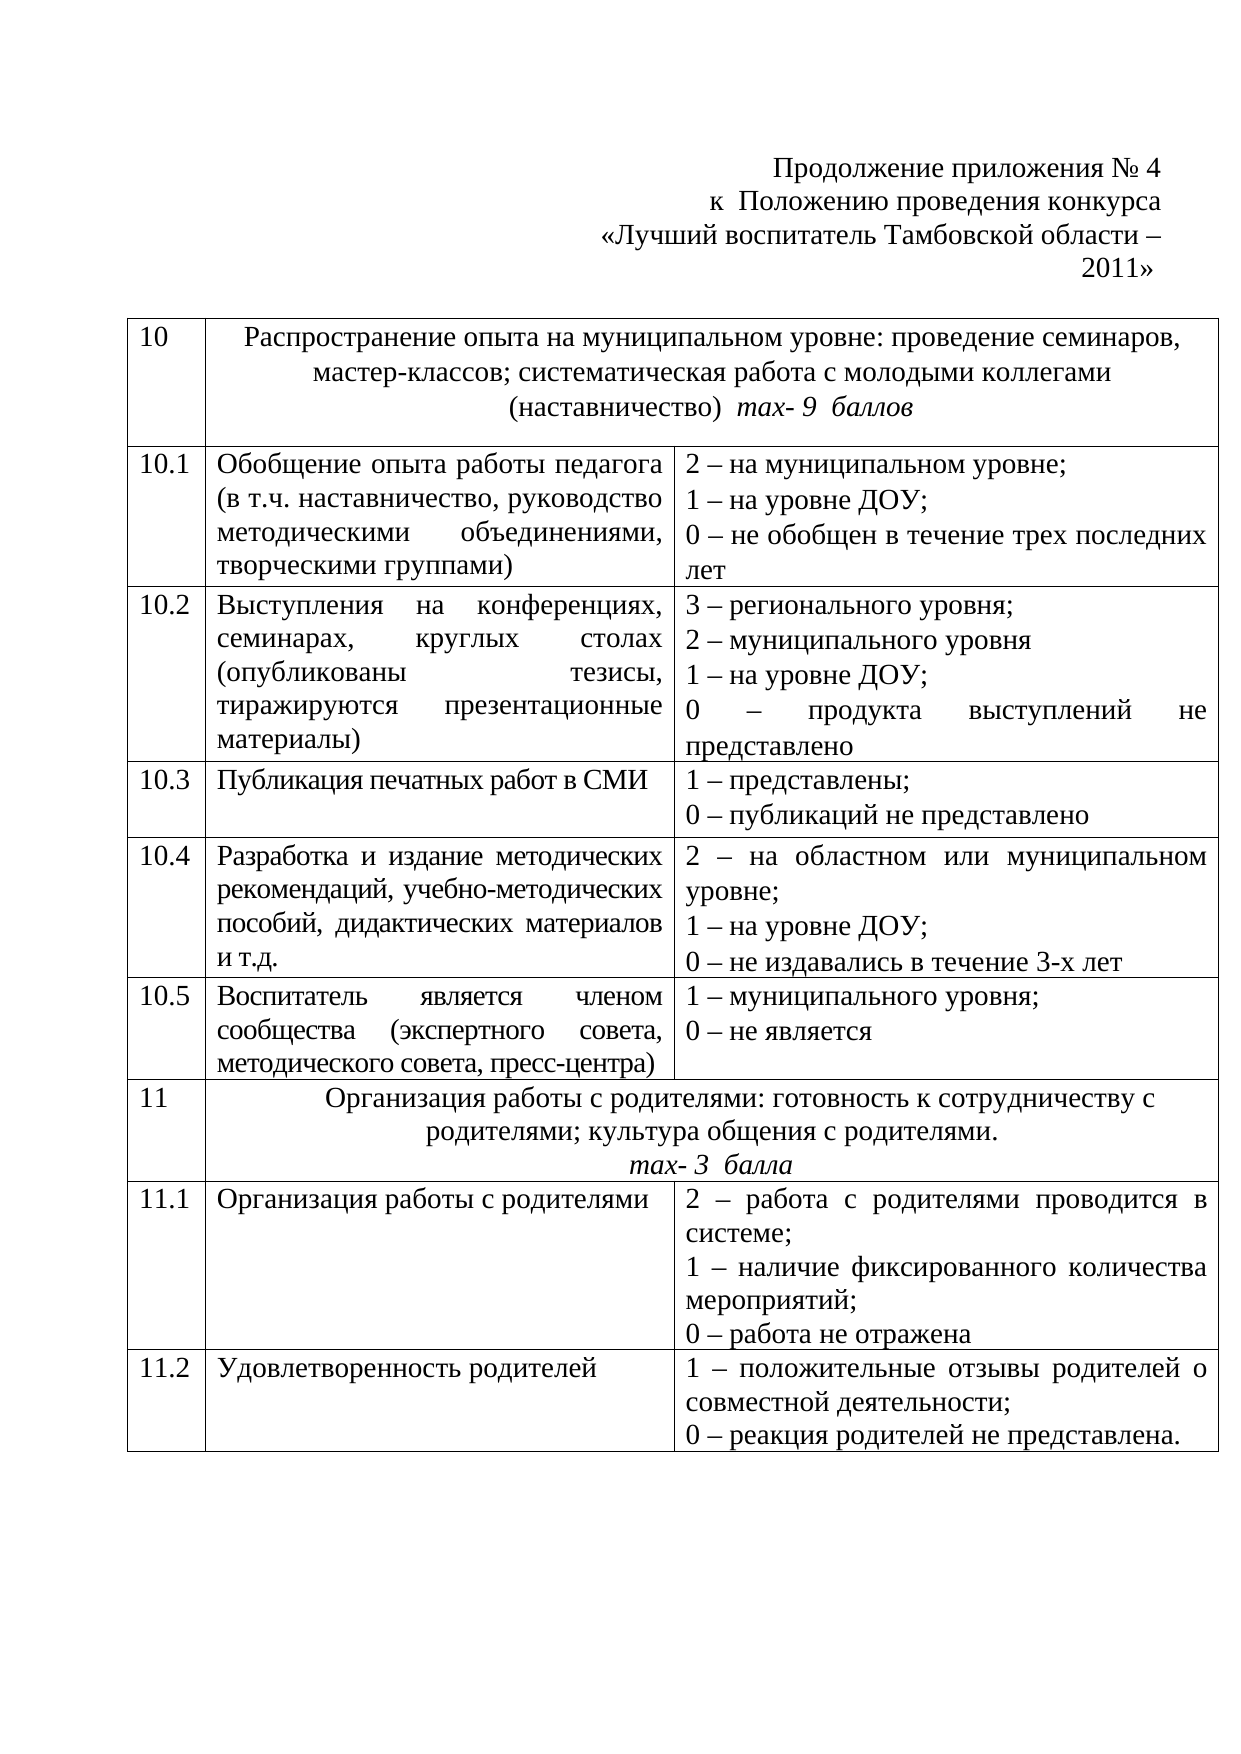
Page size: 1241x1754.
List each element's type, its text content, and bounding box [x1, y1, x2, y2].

table_cell 2 – на областном или муниципальном уровне; 1 – на уровне ДОУ; 0 – не издавались в течение 3-х лет [675, 838, 1218, 977]
table_cell 10.1 [128, 447, 205, 586]
table_cell Выступления на конференциях, семинарах, круглых столах (опубликованы тезисы, тиражируются презентационные материалы) [206, 587, 674, 761]
table_cell 10 [128, 319, 205, 446]
table_cell 1 – муниципального уровня; 0 – не является [675, 978, 1218, 1079]
table_header Продолжение приложения № 4 к Положению проведения конкурса «Лучший воспитатель Тамбовской области – 2011» [543, 150, 1172, 318]
table_cell [175, 1452, 543, 1586]
table_cell 3 – регионального уровня; 2 – муниципального уровня 1 – на уровне ДОУ; 0 – продукта выступлений не представлено [675, 587, 1218, 761]
table_cell Организация работы с родителями: готовность к сотрудничеству с родителями; культура общения с родителями. max- 3 балла [206, 1080, 1218, 1181]
table_cell 1 – представлены; 0 – публикаций не представлено [675, 762, 1218, 837]
table_cell Разработка и издание методических рекомендаций, учебно-методических пособий, дидактических материалов и т.д. [206, 838, 674, 977]
table_cell 10.5 [128, 978, 205, 1079]
table_header [128, 150, 175, 318]
table_cell 11.2 [128, 1350, 205, 1451]
table_cell Публикация печатных работ в СМИ [206, 762, 674, 837]
table_cell [543, 1452, 1172, 1586]
table_cell Удовлетворенность родителей [206, 1350, 674, 1451]
table_cell 1 – положительные отзывы родителей о совместной деятельности; 0 – реакция родителей не представлена. [675, 1350, 1218, 1451]
table_cell [128, 1452, 175, 1586]
table_cell 11 [128, 1080, 205, 1181]
table_cell 2 – работа с родителями проводится в системе; 1 – наличие фиксированного количества мероприятий; 0 – работа не отражена [675, 1182, 1218, 1349]
table_cell 10.3 [128, 762, 205, 837]
table_cell 11.1 [128, 1182, 205, 1349]
table_cell 10.4 [128, 838, 205, 977]
table_cell [1172, 1452, 1219, 1586]
table_cell 2 – на муниципальном уровне; 1 – на уровне ДОУ; 0 – не обобщен в течение трех последних лет [675, 447, 1218, 586]
table_cell Организация работы с родителями [206, 1182, 674, 1349]
table_header [175, 150, 543, 318]
table_cell 10.2 [128, 587, 205, 761]
table_cell Обобщение опыта работы педагога (в т.ч. наставничество, руководство методическими объединениями, творческими группами) [206, 447, 674, 586]
table_cell Распространение опыта на муниципальном уровне: проведение семинаров, мастер-классов; систематическая работа с молодыми коллегами (наставничество) max- 9 баллов [206, 319, 1218, 446]
table_header [1172, 150, 1219, 318]
table_cell Воспитатель является членом сообщества (экспертного совета, методического совета, пресс-центра) [206, 978, 674, 1079]
